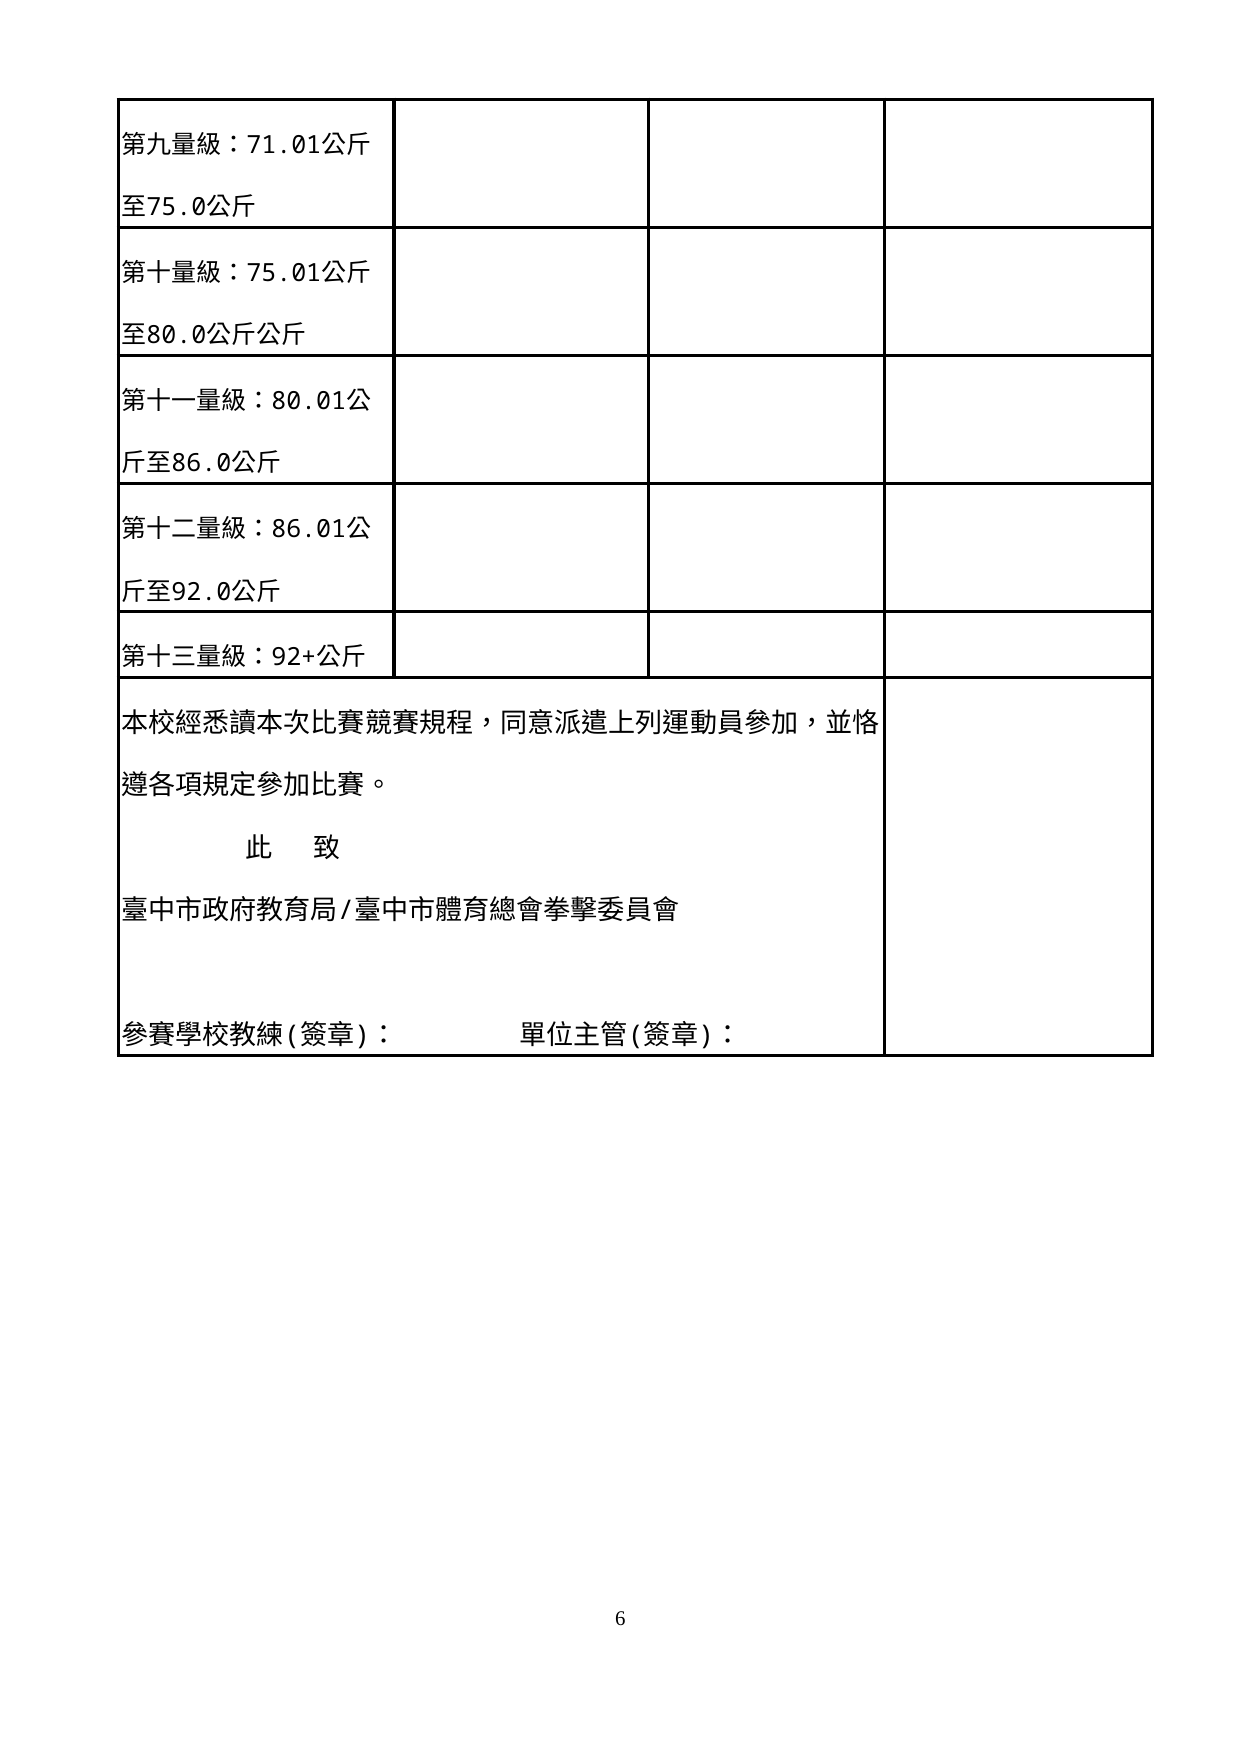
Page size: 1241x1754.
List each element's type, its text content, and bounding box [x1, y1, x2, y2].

table_cell [886, 613, 1151, 676]
table_cell 第九量級：71.01公斤至75.0公斤 [120, 101, 392, 226]
table_cell [396, 613, 647, 676]
table_cell [650, 357, 883, 482]
table_cell [650, 613, 883, 676]
table_cell [650, 229, 883, 354]
table_cell [886, 101, 1151, 226]
table_cell [396, 229, 647, 354]
table_cell 第十一量級：80.01公斤至86.0公斤 [120, 357, 392, 482]
table_cell 本校經悉讀本次比賽競賽規程，同意派遣上列運動員參加，並恪遵各項規定參加比賽。 此 致 臺中市政府教育局/臺中市體育總會拳擊委員會 參賽學校教練(簽章)： 單位主管(簽章)： [120, 679, 883, 1054]
table_cell [396, 101, 647, 226]
table_cell [886, 485, 1151, 610]
table_cell [886, 229, 1151, 354]
table_cell [396, 485, 647, 610]
table_cell 第十量級：75.01公斤至80.0公斤公斤 [120, 229, 392, 354]
table_cell 第十二量級：86.01公斤至92.0公斤 [120, 485, 392, 610]
table_cell 請蓋學校 單位印信 [886, 679, 1151, 1054]
table_cell [650, 101, 883, 226]
table_cell 第十三量級：92+公斤 [120, 613, 392, 676]
table_cell [886, 357, 1151, 482]
table_cell [650, 485, 883, 610]
table_cell [396, 357, 647, 482]
